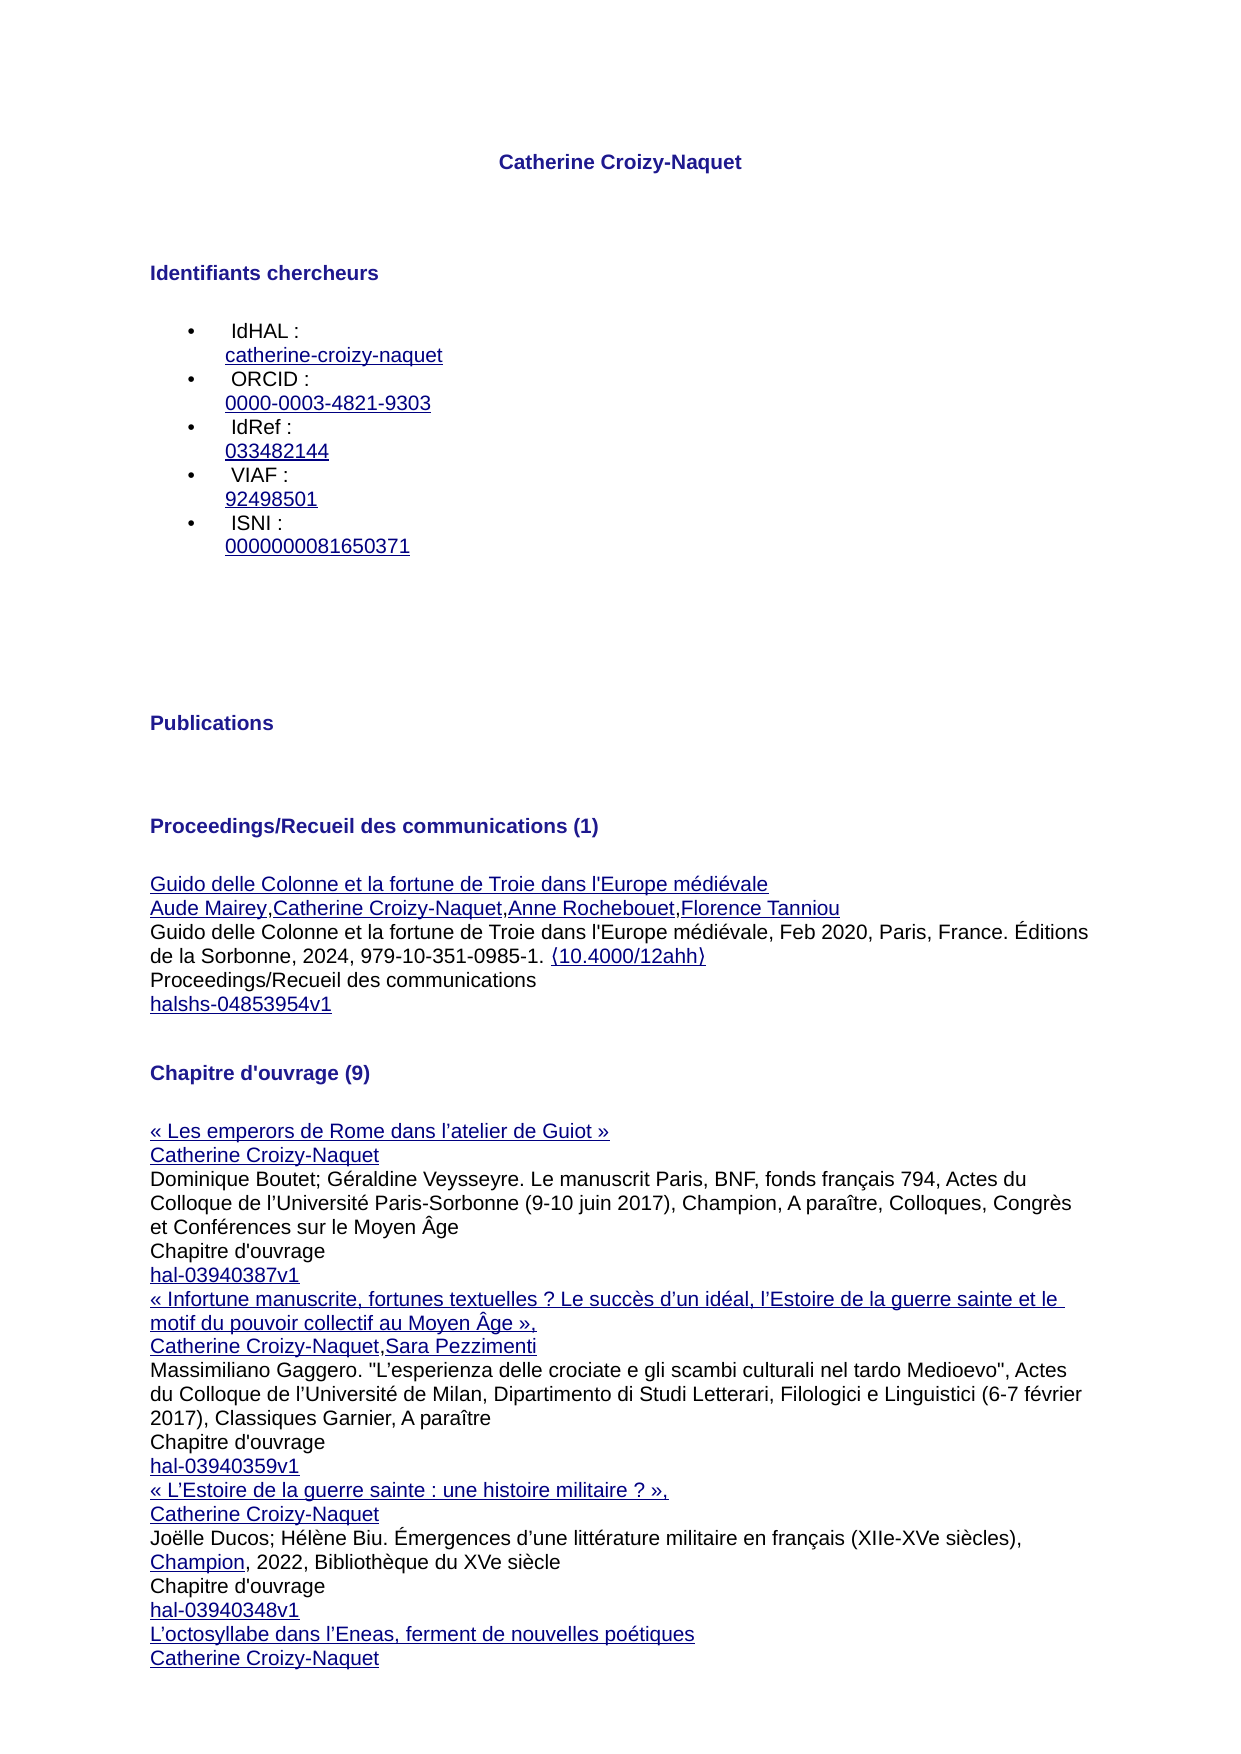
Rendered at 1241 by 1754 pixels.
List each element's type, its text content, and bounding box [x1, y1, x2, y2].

list ORCID : [187, 367, 1090, 391]
list catherine-croizy-naquet [187, 343, 1090, 367]
list 92498501 [187, 486, 1090, 510]
list IdHAL : [187, 319, 1090, 343]
table_header « Les emperors de Rome dans l’atelier de Guiot » Catherine Croizy-Naquet Dominique Boutet; Géraldine Veysseyre. Le manuscrit Paris, BNF, fonds français 794, Actes du Colloque de l’Université Paris-Sorbonne (9-10 juin 2017), Champion, A paraître, Colloques, Congrès et Conférences sur le Moyen Âge Chapitre d'ouvrage hal-03940387v1 [150, 1119, 1090, 1286]
subtitle Chapitre d'ouvrage (9) [150, 1060, 1090, 1084]
subtitle Proceedings/Recueil des communications (1) [150, 813, 1090, 837]
table_cell « L’Estoire de la guerre sainte : une histoire militaire ? », Catherine Croizy-Naquet Joëlle Ducos; Hélène Biu. Émergences d’une littérature militaire en français (XIIe-XVe siècles), Champion, 2022, Bibliothèque du XVe siècle Chapitre d'ouvrage hal-03940348v1 [150, 1478, 1090, 1622]
table_header Guido delle Colonne et la fortune de Troie dans l'Europe médiévale Aude Mairey,Catherine Croizy-Naquet,Anne Rochebouet,Florence Tanniou Guido delle Colonne et la fortune de Troie dans l'Europe médiévale, Feb 2020, Paris, France. Éditions de la Sorbonne, 2024, 979-10-351-0985-1. ⟨10.4000/12ahh⟩ Proceedings/Recueil des communications halshs-04853954v1 [150, 872, 1090, 1016]
list 033482144 [187, 438, 1090, 462]
list ISNI : [187, 510, 1090, 534]
subtitle Publications [150, 710, 1090, 734]
list 0000-0003-4821-9303 [187, 391, 1090, 414]
table_cell « Infortune manuscrite, fortunes textuelles ? Le succès d’un idéal, l’Estoire de la guerre sainte et le motif du pouvoir collectif au Moyen Âge », Catherine Croizy-Naquet,Sara Pezzimenti Massimiliano Gaggero. "L’esperienza delle crociate e gli scambi culturali nel tardo Medioevo", Actes du Colloque de l’Université de Milan, Dipartimento di Studi Letterari, Filologici e Linguistici (6-7 février 2017), Classiques Garnier, A paraître Chapitre d'ouvrage hal-03940359v1 [150, 1286, 1090, 1478]
subtitle Catherine Croizy-Naquet [150, 150, 1090, 174]
list 0000000081650371 [187, 534, 1090, 558]
list IdRef : [187, 414, 1090, 438]
table_cell L’octosyllabe dans l’Eneas, ferment de nouvelles poétiques Catherine Croizy-Naquet [150, 1622, 1090, 1670]
subtitle Identifiants chercheurs [150, 260, 1090, 284]
list VIAF : [187, 462, 1090, 486]
